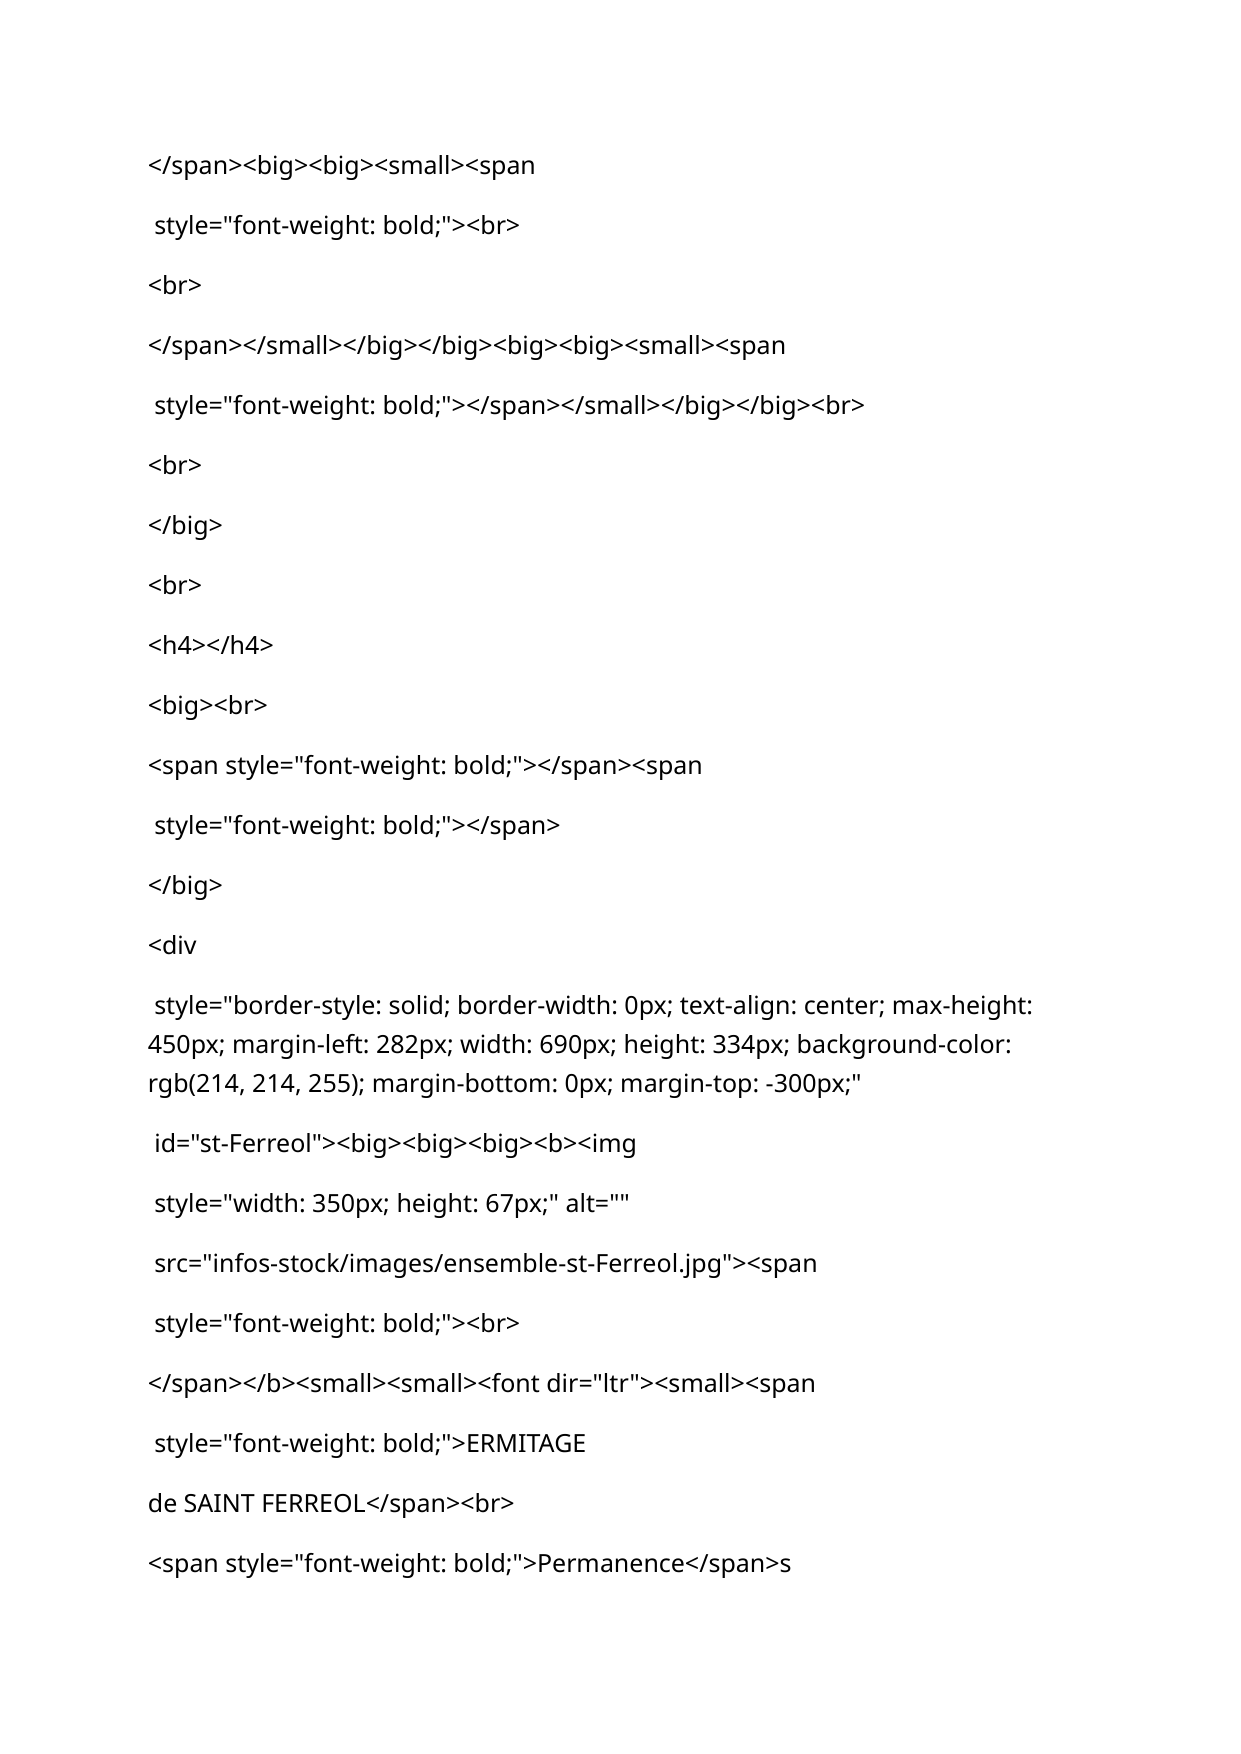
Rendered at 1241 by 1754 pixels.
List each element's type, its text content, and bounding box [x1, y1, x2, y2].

text style="font-weight: bold;">ERMITAGE [148, 1426, 1093, 1460]
text <br> [148, 268, 1093, 302]
text style="font-weight: bold;"><br> [148, 1306, 1093, 1340]
text src="infos-stock/images/ensemble-st-Ferreol.jpg"><span [148, 1246, 1093, 1280]
text de SAINT FERREOL</span><br> [148, 1486, 1093, 1520]
text <br> [148, 568, 1093, 602]
text id="st-Ferreol"><big><big><big><b><img [148, 1126, 1093, 1160]
text style="width: 350px; height: 67px;" alt="" [148, 1186, 1093, 1220]
text </span></b><small><small><font dir="ltr"><small><span [148, 1366, 1093, 1400]
text <div [148, 928, 1093, 962]
text <h4></h4> [148, 628, 1093, 662]
text </big> [148, 868, 1093, 902]
text </span></small></big></big><big><big><small><span [148, 328, 1093, 362]
text style="font-weight: bold;"><br> [148, 208, 1093, 242]
text </span><big><big><small><span [148, 148, 1093, 182]
text style="font-weight: bold;"></span></small></big></big><br> [148, 388, 1093, 422]
text <span style="font-weight: bold;">Permanence</span>s [148, 1546, 1093, 1580]
text style="font-weight: bold;"></span> [148, 808, 1093, 842]
text <br> [148, 448, 1093, 482]
text </big> [148, 508, 1093, 542]
text <span style="font-weight: bold;"></span><span [148, 748, 1093, 782]
text <big><br> [148, 688, 1093, 722]
text style="border-style: solid; border-width: 0px; text-align: center; max-height: 450px; margin-left: 282px; width: 690px; height: 334px; background-color: rgb(214, 214, 255); margin-bottom: 0px; margin-top: -300px;" [148, 988, 1093, 1100]
